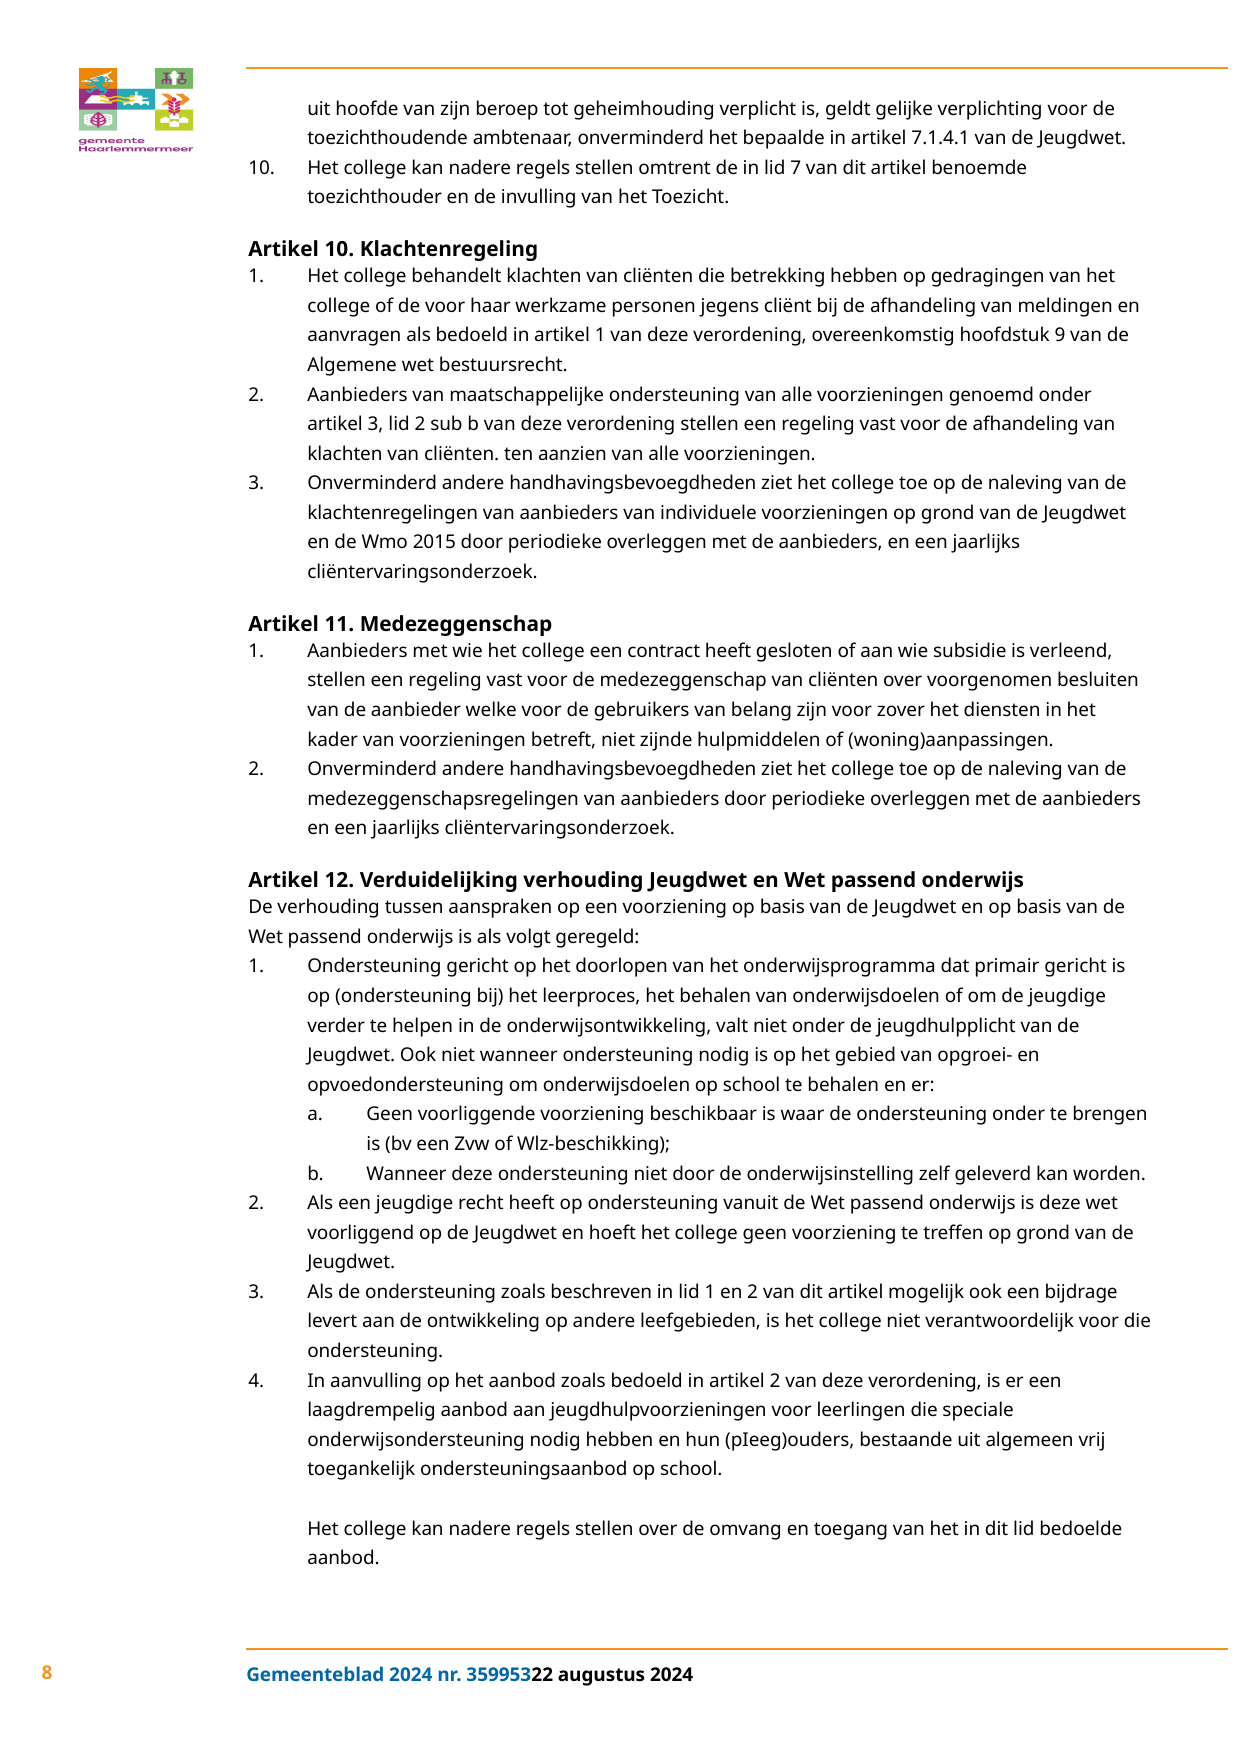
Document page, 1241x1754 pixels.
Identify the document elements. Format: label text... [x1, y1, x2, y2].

list Als de ondersteuning zoals beschreven in lid 1 en 2 van dit artikel mogelijk ook een bijdrage levert aan de ontwikkeling op andere leefgebieden, is het college niet verantwoordelijk voor die ondersteuning. [248, 1278, 1152, 1363]
list Aanbieders met wie het college een contract heeft gesloten of aan wie subsidie is verleend, stellen een regeling vast voor de medezeggenschap van cliënten over voorgenomen besluiten van de aanbieder welke voor de gebruikers van belang zijn voor zover het diensten in het kader van voorzieningen betreft, niet zijnde hulpmiddelen of (woning)aanpassingen. [248, 637, 1152, 752]
list Als een jeugdige recht heeft op ondersteuning vanuit de Wet passend onderwijs is deze wet voorliggend op de Jeugdwet en hoeft het college geen voorziening te treffen op grond van de Jeugdwet. [248, 1189, 1152, 1274]
text De verhouding tussen aanspraken op een voorziening op basis van de Jeugdwet en op basis van de Wet passend onderwijs is als volgt geregeld: [248, 893, 1152, 949]
text Artikel 11. Medezeggenschap [248, 609, 1152, 637]
picture [41, 47, 231, 172]
list uit hoofde van zijn beroep tot geheimhouding verplicht is, geldt gelijke verplichting voor de toezichthoudende ambtenaar, onverminderd het bepaalde in artikel 7.1.4.1 van de Jeugdwet. [248, 95, 1152, 150]
list Onverminderd andere handhavingsbevoegdheden ziet het college toe op de naleving van de klachtenregelingen van aanbieders van individuele voorzieningen op grond van de Jeugdwet en de Wmo 2015 door periodieke overleggen met de aanbieders, en een jaarlijks cliëntervaringsonderzoek. [248, 469, 1152, 584]
list Onverminderd andere handhavingsbevoegdheden ziet het college toe op de naleving van de medezeggenschapsregelingen van aanbieders door periodieke overleggen met de aanbieders en een jaarlijks cliëntervaringsonderzoek. [248, 755, 1152, 840]
list Aanbieders van maatschappelijke ondersteuning van alle voorzieningen genoemd onder artikel 3, lid 2 sub b van deze verordening stellen een regeling vast voor de afhandeling van klachten van cliënten. ten aanzien van alle voorzieningen. [248, 381, 1152, 466]
list Ondersteuning gericht op het doorlopen van het onderwijsprogramma dat primair gericht is op (ondersteuning bij) het leerproces, het behalen van onderwijsdoelen of om de jeugdige verder te helpen in de onderwijsontwikkeling, valt niet onder de jeugdhulpplicht van de Jeugdwet. Ook niet wanneer ondersteuning nodig is op het gebied van opgroei- en opvoedondersteuning om onderwijsdoelen op school te behalen en er: [248, 953, 1152, 1097]
list Het college kan nadere regels stellen omtrent de in lid 7 van dit artikel benoemde toezichthouder en de invulling van het Toezicht. [248, 154, 1152, 209]
list Het college kan nadere regels stellen over de omvang en toegang van het in dit lid bedoelde aanbod. [248, 1515, 1152, 1570]
list Geen voorliggende voorziening beschikbaar is waar de ondersteuning onder te brengen is (bv een Zvw of Wlz-beschikking); [307, 1101, 1152, 1156]
list In aanvulling op het aanbod zoals bedoeld in artikel 2 van deze verordening, is er een laagdrempelig aanbod aan jeugdhulpvoorzieningen voor leerlingen die speciale onderwijsondersteuning nodig hebben en hun (pIeeg)ouders, bestaande uit algemeen vrij toegankelijk ondersteuningsaanbod op school. [248, 1367, 1152, 1481]
list Het college behandelt klachten van cliënten die betrekking hebben op gedragingen van het college of de voor haar werkzame personen jegens cliënt bij de afhandeling van meldingen en aanvragen als bedoeld in artikel 1 van deze verordening, overeenkomstig hoofdstuk 9 van de Algemene wet bestuursrecht. [248, 262, 1152, 377]
text Artikel 10. Klachtenregeling [248, 234, 1152, 262]
list Wanneer deze ondersteuning niet door de onderwijsinstelling zelf geleverd kan worden. [307, 1160, 1152, 1185]
text Artikel 12. Verduidelijking verhouding Jeugdwet en Wet passend onderwijs [248, 865, 1152, 893]
